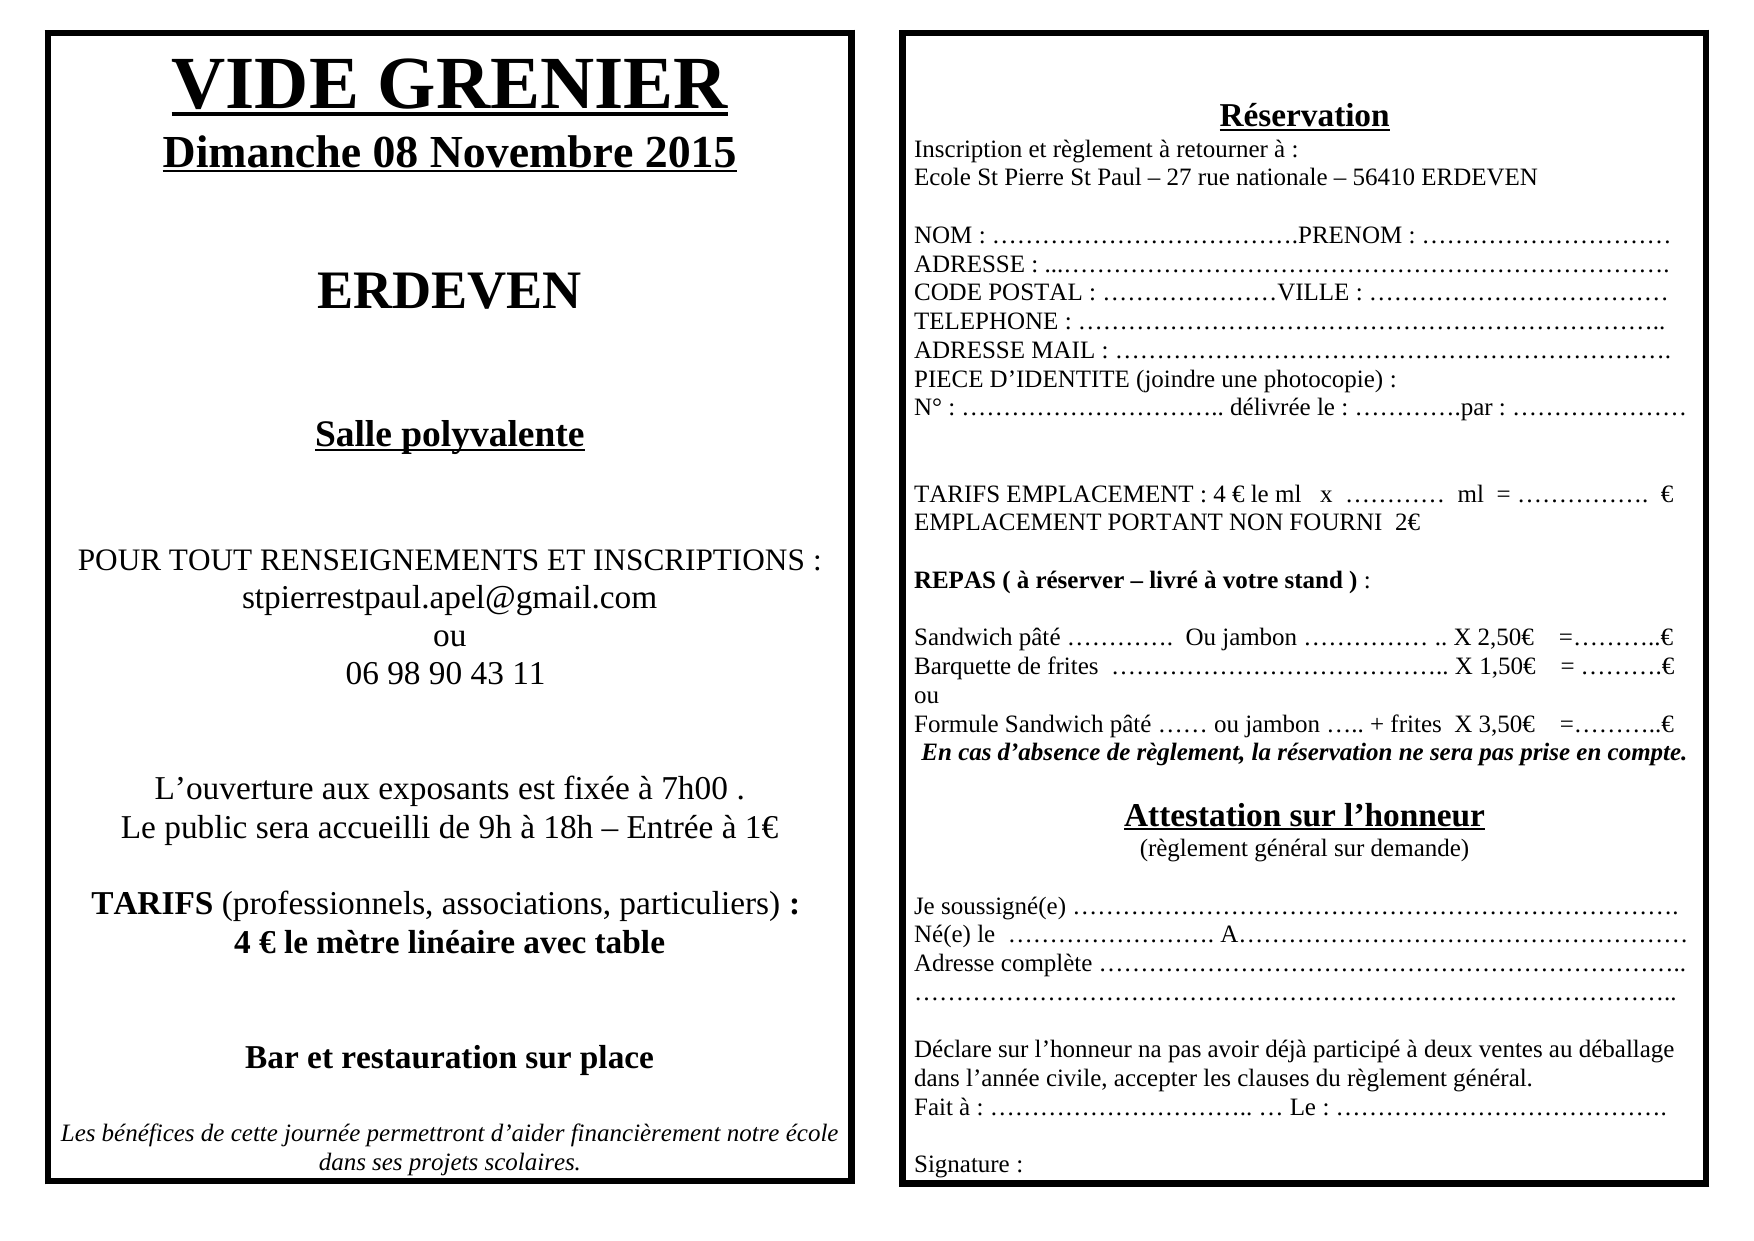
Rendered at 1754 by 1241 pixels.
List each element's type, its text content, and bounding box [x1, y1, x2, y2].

text ADRESSE MAIL : …………………………………………………………. [914, 335, 1695, 364]
text N° : ………………………….. délivrée le : ………….par : ………………… [914, 392, 1695, 421]
text 06 98 90 43 11 [59, 654, 840, 692]
text Je soussigné(e) ………………………………………………………………. [914, 891, 1695, 919]
text ou [914, 680, 1695, 709]
text Ecole St Pierre St Paul – 27 rue nationale – 56410 ERDEVEN [914, 162, 1695, 191]
subtitle Réservation [914, 95, 1695, 134]
text Les bénéfices de cette journée permettront d’aider financièrement notre école dans ses projets scolaires. [51, 1110, 848, 1178]
subtitle Dimanche 08 Novembre 2015 [59, 124, 840, 177]
text CODE POSTAL : …………………VILLE : ……………………………… [914, 277, 1695, 306]
text TELEPHONE : …………………………………………………………….. [914, 306, 1695, 335]
text Sandwich pâté …………. Ou jambon …………… .. X 2,50€ =………..€ [914, 622, 1695, 651]
text Le public sera accueilli de 9h à 18h – Entrée à 1€ [59, 807, 840, 845]
text Fait à : ………………………….. … Le : …………………………………. [914, 1092, 1695, 1121]
text Barquette de frites ………………………………….. X 1,50€ = ……….€ [914, 651, 1695, 680]
text ou [59, 615, 840, 654]
subtitle Attestation sur l’honneur [914, 795, 1695, 833]
text stpierrestpaul.apel@gmail.com [59, 577, 840, 615]
subtitle VIDE GRENIER [51, 36, 848, 124]
text PIECE D’IDENTITE (joindre une photocopie) : [914, 364, 1695, 392]
text En cas d’absence de règlement, la réservation ne sera pas prise en compte. [914, 737, 1695, 766]
text NOM : ……………………………….PRENOM : ………………………… [914, 220, 1695, 249]
text Inscription et règlement à retourner à : [914, 134, 1695, 162]
text Déclare sur l’honneur na pas avoir déjà participé à deux ventes au déballage dans l’année civile, accepter les clauses du règlement général. [914, 1034, 1695, 1092]
subtitle ERDEVEN [59, 258, 840, 321]
text L’ouverture aux exposants est fixée à 7h00 . [59, 769, 840, 807]
subtitle Bar et restauration sur place [59, 1037, 840, 1075]
text Formule Sandwich pâté …… ou jambon ….. + frites X 3,50€ =………..€ [914, 709, 1695, 737]
subtitle TARIFS (professionnels, associations, particuliers) : [59, 884, 840, 922]
text POUR TOUT RENSEIGNEMENTS ET INSCRIPTIONS : [59, 541, 840, 577]
text ADRESSE : ...………………………………………………………………. [914, 249, 1695, 277]
text REPAS ( à réserver – livré à votre stand ) : [914, 565, 1695, 594]
text ……………………………………………………………………………….. [914, 977, 1695, 1006]
text Né(e) le ……………………. A……………………………………………… [914, 919, 1695, 948]
subtitle Salle polyvalente [59, 412, 840, 455]
text Adresse complète …………………………………………………………….. [914, 948, 1695, 977]
text (règlement général sur demande) [914, 833, 1695, 862]
text Signature : [906, 1141, 1703, 1180]
text TARIFS EMPLACEMENT : 4 € le ml x ………… ml = ……………. € [914, 479, 1695, 507]
subtitle 4 € le mètre linéaire avec table [59, 922, 840, 960]
text EMPLACEMENT PORTANT NON FOURNI 2€ [914, 507, 1695, 536]
